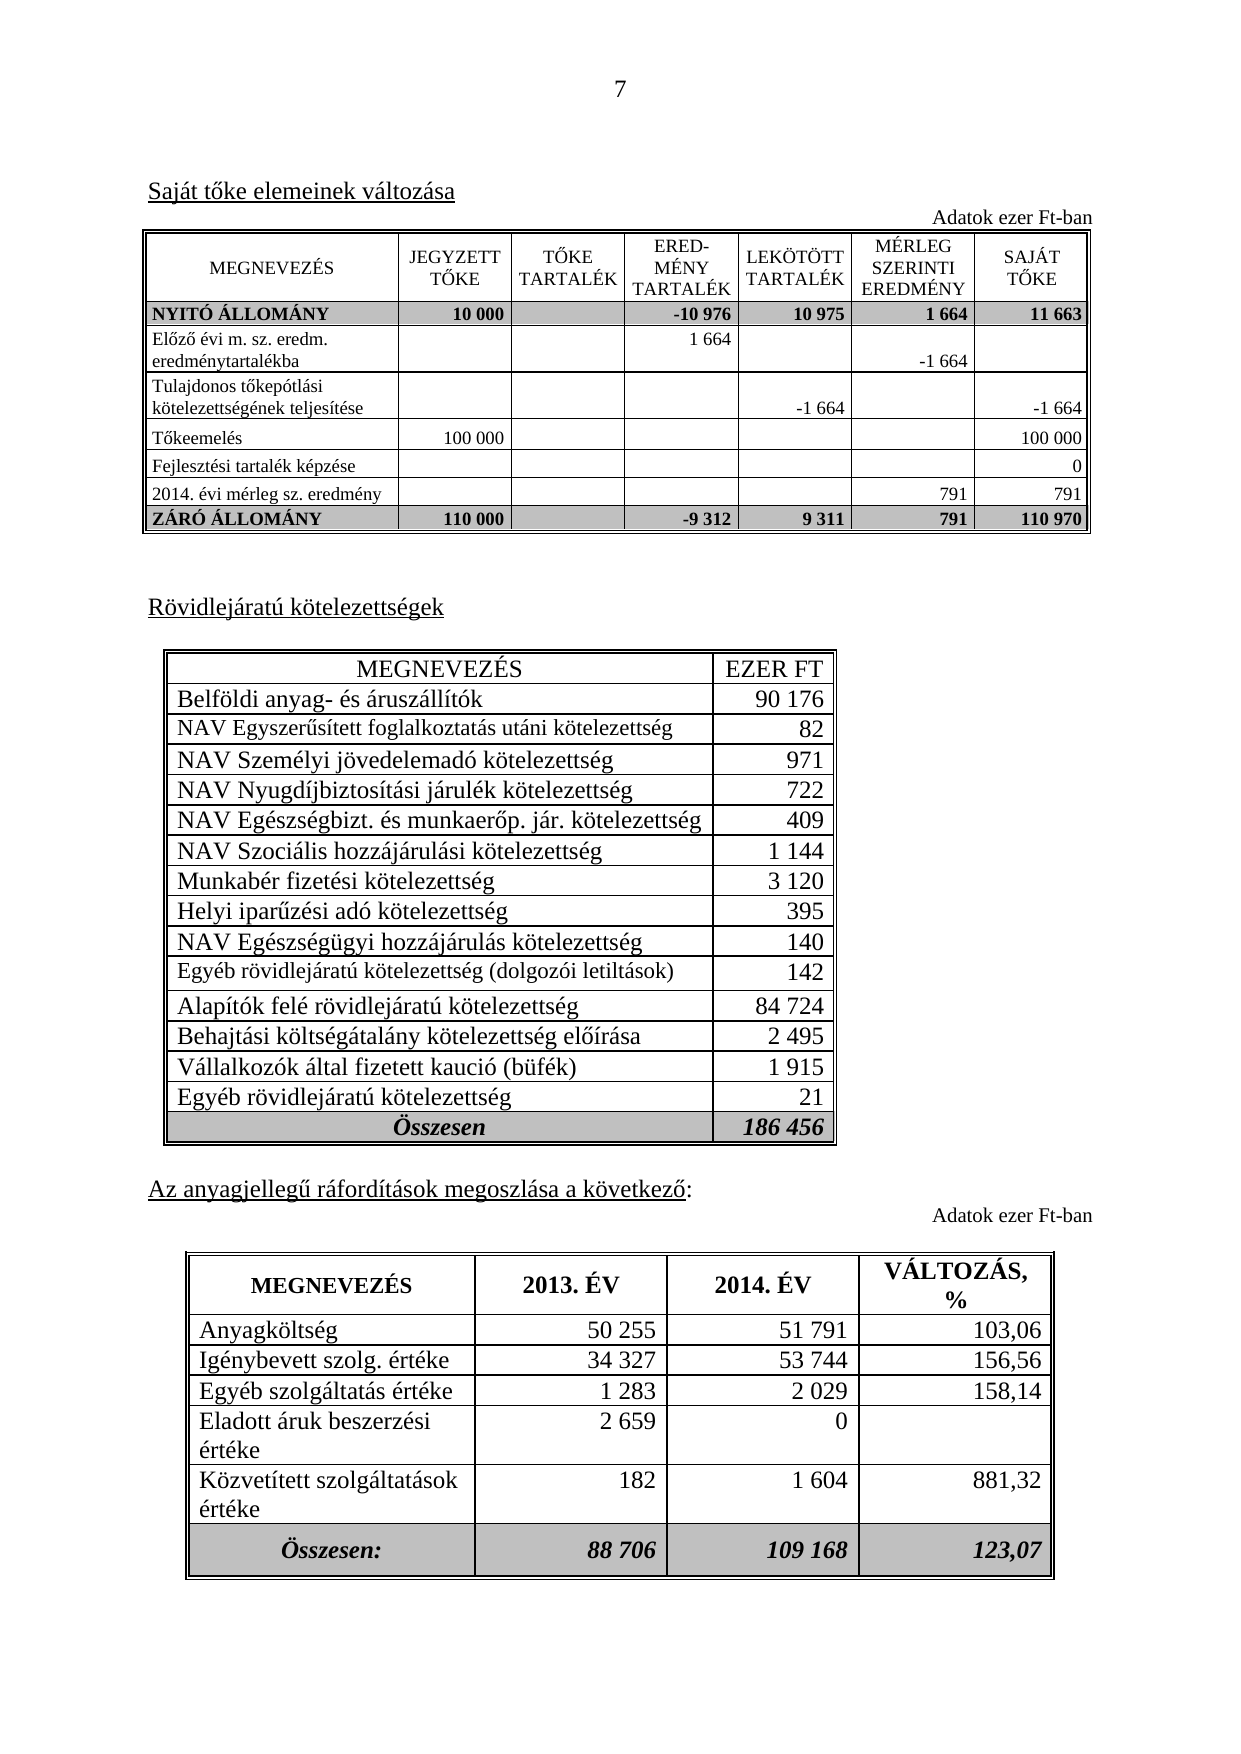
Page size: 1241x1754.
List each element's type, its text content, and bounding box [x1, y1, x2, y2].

table_cell [512, 478, 624, 504]
table_cell 1 144 [714, 836, 833, 864]
table_cell Előző évi m. sz. eredm. eredménytartalékba [147, 326, 398, 371]
table_cell NAV Személyi jövedelemadó kötelezettség [168, 745, 712, 773]
text Rövidlejáratú kötelezettségek [148, 592, 1093, 620]
table_cell 110 970 [975, 506, 1086, 529]
table_cell 50 255 [476, 1315, 666, 1344]
table_cell 1 915 [714, 1052, 833, 1081]
text Adatok ezer Ft-ban [148, 205, 1093, 229]
table_cell 0 [975, 450, 1086, 477]
table_cell NAV Szociális hozzájárulási kötelezettség [168, 836, 712, 864]
table_cell -1 664 [975, 373, 1086, 418]
table_cell 11 663 [975, 302, 1086, 324]
table_cell 2 495 [714, 1022, 833, 1050]
table_header 2014. év [668, 1256, 858, 1314]
table_cell [399, 326, 511, 371]
table_cell 21 [714, 1082, 833, 1111]
table_cell Tőkeemelés [147, 419, 398, 449]
table_cell 186 456 [714, 1112, 833, 1141]
table_cell 82 [714, 715, 833, 743]
table_cell [625, 450, 738, 477]
table_cell [512, 506, 624, 529]
table_cell [852, 419, 974, 449]
table_cell Egyéb szolgáltatás értéke [190, 1376, 474, 1404]
table_header ERED-MÉNY TARTALÉK [625, 234, 738, 301]
table_cell -1 664 [852, 326, 974, 371]
table_cell 395 [714, 896, 833, 925]
table_cell 140 [714, 927, 833, 955]
text Az anyagjellegű ráfordítások megoszlása a következő: [148, 1174, 1093, 1203]
table_cell [975, 326, 1086, 371]
table_header Ezer Ft [714, 654, 833, 683]
table_header LEKÖTÖTT TARTALÉK [739, 234, 851, 301]
table_header Változás, % [860, 1256, 1050, 1314]
table_cell 791 [852, 506, 974, 529]
table_cell Tulajdonos tőkepótlási kötelezettségének teljesítése [147, 373, 398, 418]
table_cell 2 029 [668, 1376, 858, 1404]
table_cell 110 000 [399, 506, 511, 529]
table_cell [625, 419, 738, 449]
table_cell 0 [668, 1406, 858, 1464]
table_header TŐKE TARTALÉK [512, 234, 624, 301]
table_cell [399, 373, 511, 418]
table_cell [625, 478, 738, 504]
table_cell [739, 478, 851, 504]
table_cell 791 [975, 478, 1086, 504]
table_header MEGNEVEZÉS [190, 1256, 474, 1314]
table_cell 51 791 [668, 1315, 858, 1344]
table_cell -9 312 [625, 506, 738, 529]
table_cell [739, 450, 851, 477]
table_cell [852, 450, 974, 477]
text Adatok ezer Ft-ban [148, 1203, 1093, 1227]
table_cell Behajtási költségátalány kötelezettség előírása [168, 1022, 712, 1050]
table_cell Egyéb rövidlejáratú kötelezettség [168, 1082, 712, 1111]
table_cell 156,56 [860, 1346, 1050, 1374]
table_cell 34 327 [476, 1346, 666, 1374]
table_cell 142 [714, 957, 833, 989]
table_cell [860, 1406, 1050, 1464]
table_cell 1 604 [668, 1465, 858, 1523]
text Saját tőke elemeinek változása [148, 176, 1093, 205]
table_cell Igénybevett szolg. értéke [190, 1346, 474, 1374]
table_cell [399, 450, 511, 477]
table_header Megnevezés [168, 654, 712, 683]
table_cell 90 176 [714, 684, 833, 713]
table_cell 3 120 [714, 866, 833, 895]
table_cell [739, 326, 851, 371]
table_cell Helyi iparűzési adó kötelezettség [168, 896, 712, 925]
table_cell NAV Egészségbizt. és munkaerőp. jár. kötelezettség [168, 806, 712, 834]
table_cell [625, 373, 738, 418]
table_cell 100 000 [399, 419, 511, 449]
table_cell 9 311 [739, 506, 851, 529]
table_cell Fejlesztési tartalék képzése [147, 450, 398, 477]
table_cell Összesen [168, 1112, 712, 1141]
table_header MEGNEVEZÉS [147, 234, 398, 301]
table_cell 1 283 [476, 1376, 666, 1404]
table_cell 722 [714, 775, 833, 804]
table_cell Összesen: [190, 1524, 474, 1575]
table_cell 100 000 [975, 419, 1086, 449]
table_cell [852, 373, 974, 418]
table_cell 103,06 [860, 1315, 1050, 1344]
table_cell 1 664 [625, 326, 738, 371]
table_cell [512, 302, 624, 324]
table_cell 53 744 [668, 1346, 858, 1374]
table_header MÉRLEG SZERINTI EREDMÉNY [852, 234, 974, 301]
table_cell 971 [714, 745, 833, 773]
table_cell [739, 419, 851, 449]
table_cell NAV Egyszerűsített foglalkoztatás utáni kötelezettség [168, 715, 712, 743]
table_cell Közvetített szolgáltatások értéke [190, 1465, 474, 1523]
table_cell [512, 373, 624, 418]
table_cell [512, 326, 624, 371]
table_cell 881,32 [860, 1465, 1050, 1523]
table_header SAJÁT TŐKE [975, 234, 1086, 301]
table_cell Egyéb rövidlejáratú kötelezettség (dolgozói letiltások) [168, 957, 712, 989]
table_cell [512, 419, 624, 449]
table_cell 10 975 [739, 302, 851, 324]
table_cell [399, 478, 511, 504]
table_cell -10 976 [625, 302, 738, 324]
table_cell Anyagköltség [190, 1315, 474, 1344]
table_cell 182 [476, 1465, 666, 1523]
table_cell Munkabér fizetési kötelezettség [168, 866, 712, 895]
table_cell NYITÓ ÁLLOMÁNY [147, 302, 398, 324]
table_cell 791 [852, 478, 974, 504]
table_cell 1 664 [852, 302, 974, 324]
table_cell 158,14 [860, 1376, 1050, 1404]
table_cell Belföldi anyag- és áruszállítók [168, 684, 712, 713]
table_header JEGYZETT TŐKE [399, 234, 511, 301]
table_cell NAV Egészségügyi hozzájárulás kötelezettség [168, 927, 712, 955]
table_cell 88 706 [476, 1524, 666, 1575]
table_cell Vállalkozók által fizetett kaució (büfék) [168, 1052, 712, 1081]
table_cell Alapítók felé rövidlejáratú kötelezettség [168, 991, 712, 1020]
table_cell 2014. évi mérleg sz. eredmény [147, 478, 398, 504]
table_cell 10 000 [399, 302, 511, 324]
table_cell 84 724 [714, 991, 833, 1020]
table_header 2013. év [476, 1256, 666, 1314]
table_cell [512, 450, 624, 477]
table_cell 109 168 [668, 1524, 858, 1575]
table_cell 2 659 [476, 1406, 666, 1464]
table_cell ZÁRÓ ÁLLOMÁNY [147, 506, 398, 529]
table_cell 409 [714, 806, 833, 834]
table_cell 123,07 [860, 1524, 1050, 1575]
table_cell Eladott áruk beszerzési értéke [190, 1406, 474, 1464]
table_cell NAV Nyugdíjbiztosítási járulék kötelezettség [168, 775, 712, 804]
table_cell -1 664 [739, 373, 851, 418]
